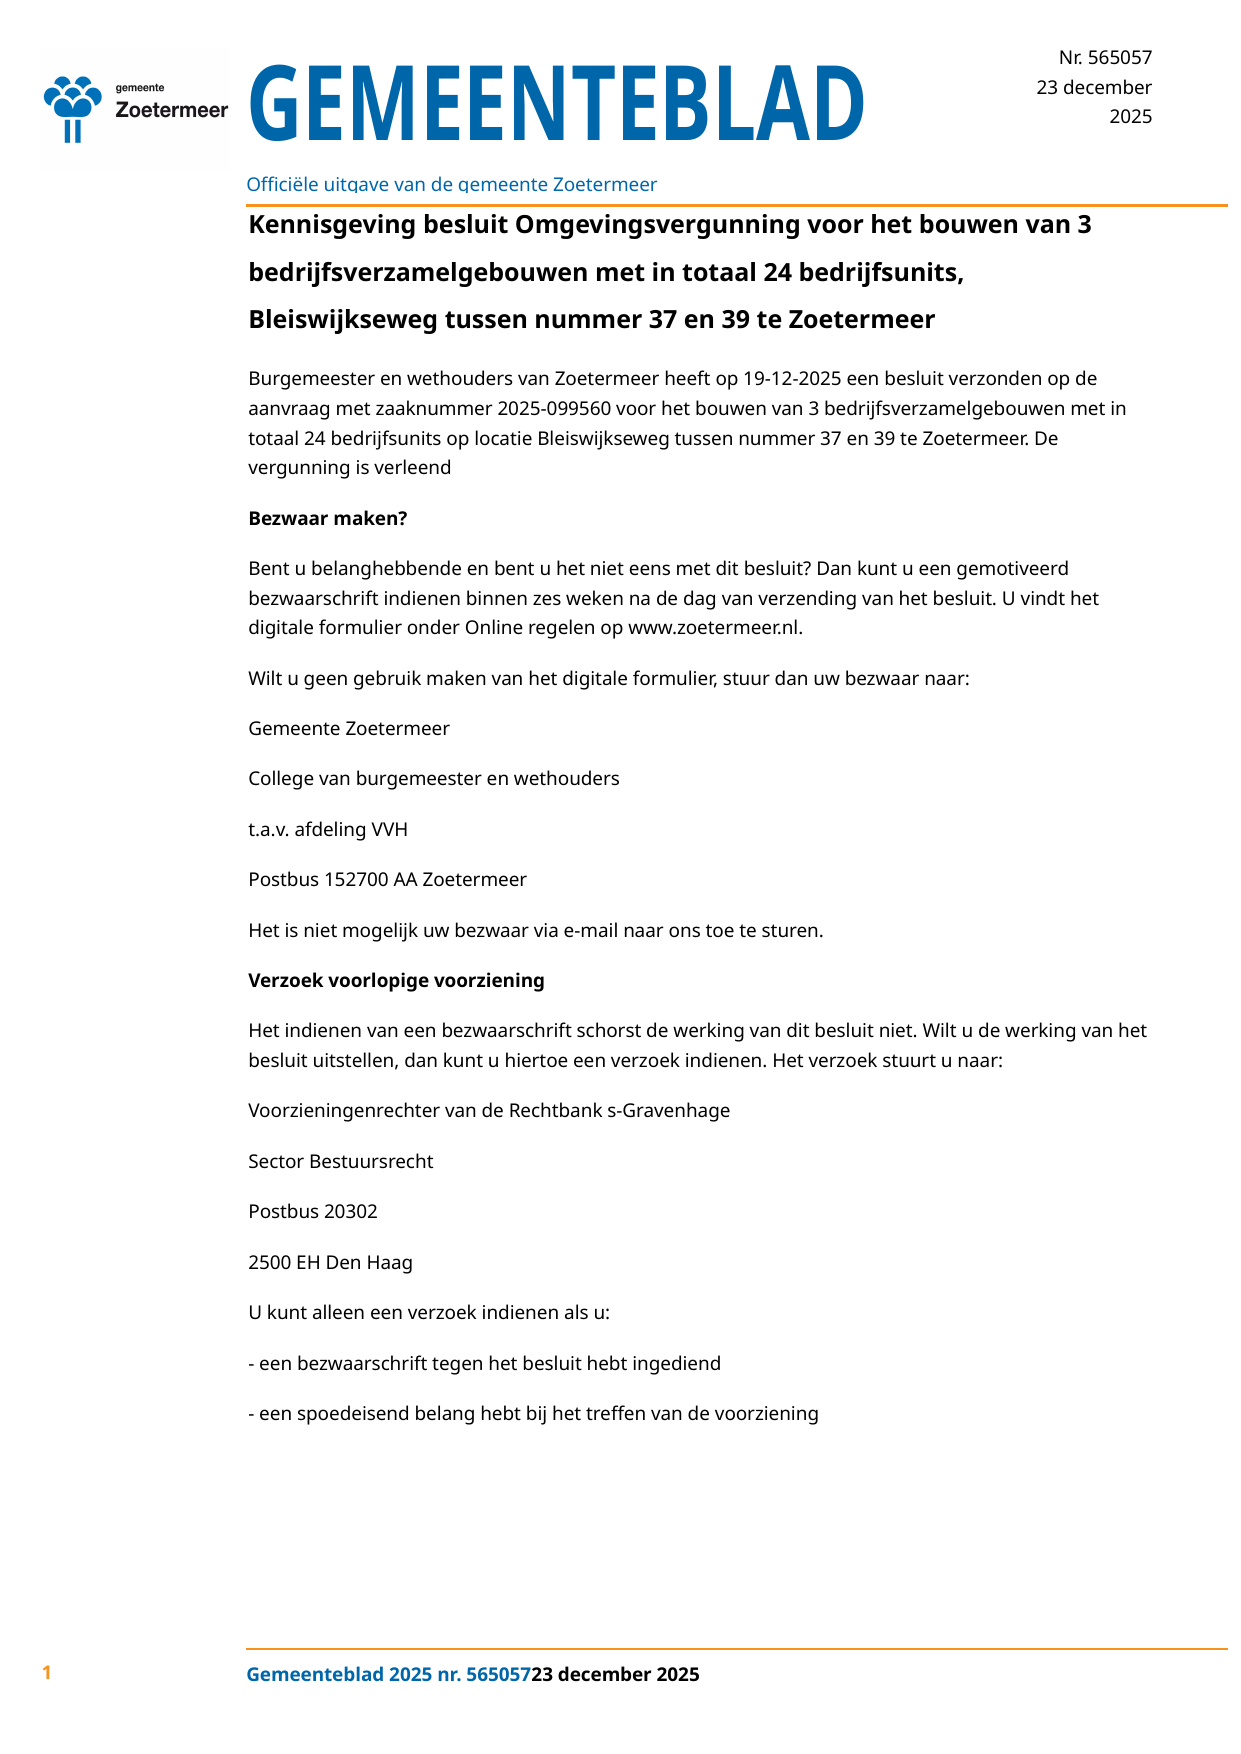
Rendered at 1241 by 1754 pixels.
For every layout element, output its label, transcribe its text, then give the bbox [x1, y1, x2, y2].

text Kennisgeving besluit Omgevingsvergunning voor het bouwen van 3 bedrijfsverzamelgebouwen met in totaal 24 bedrijfsunits, Bleiswijkseweg tussen nummer 37 en 39 te Zoetermeer [248, 207, 1152, 336]
text Wilt u geen gebruik maken van het digitale formulier, stuur dan uw bezwaar naar: [248, 665, 1152, 690]
text Burgemeester en wethouders van Zoetermeer heeft op 19-12-2025 een besluit verzonden op de aanvraag met zaaknummer 2025-099560 voor het bouwen van 3 bedrijfsverzamelgebouwen met in totaal 24 bedrijfsunits op locatie Bleiswijkseweg tussen nummer 37 en 39 te Zoetermeer. De vergunning is verleend [248, 366, 1152, 480]
picture [41, 47, 231, 172]
text Bezwaar maken? [248, 505, 1152, 530]
text - een bezwaarschrift tegen het besluit hebt ingediend [248, 1350, 1152, 1375]
text Het is niet mogelijk uw bezwaar via e-mail naar ons toe te sturen. [248, 917, 1152, 942]
text Postbus 152700 AA Zoetermeer [248, 866, 1152, 892]
text Verzoek voorlopige voorziening [248, 967, 1152, 993]
text U kunt alleen een verzoek indienen als u: [248, 1299, 1152, 1325]
text t.a.v. afdeling VVH [248, 816, 1152, 842]
text Postbus 20302 [248, 1198, 1152, 1224]
text Het indienen van een bezwaarschrift schorst de werking van dit besluit niet. Wilt u de werking van het besluit uitstellen, dan kunt u hiertoe een verzoek indienen. Het verzoek stuurt u naar: [248, 1018, 1152, 1073]
text - een spoedeisend belang hebt bij het treffen van de voorziening [248, 1400, 1152, 1426]
text College van burgemeester en wethouders [248, 766, 1152, 791]
text Sector Bestuursrecht [248, 1148, 1152, 1174]
text 2500 EH Den Haag [248, 1249, 1152, 1274]
text Voorzieningenrechter van de Rechtbank s-Gravenhage [248, 1098, 1152, 1123]
text Bent u belanghebbende en bent u het niet eens met dit besluit? Dan kunt u een gemotiveerd bezwaarschrift indienen binnen zes weken na de dag van verzending van het besluit. U vindt het digitale formulier onder Online regelen op www.zoetermeer.nl. [248, 555, 1152, 640]
text Gemeente Zoetermeer [248, 715, 1152, 741]
